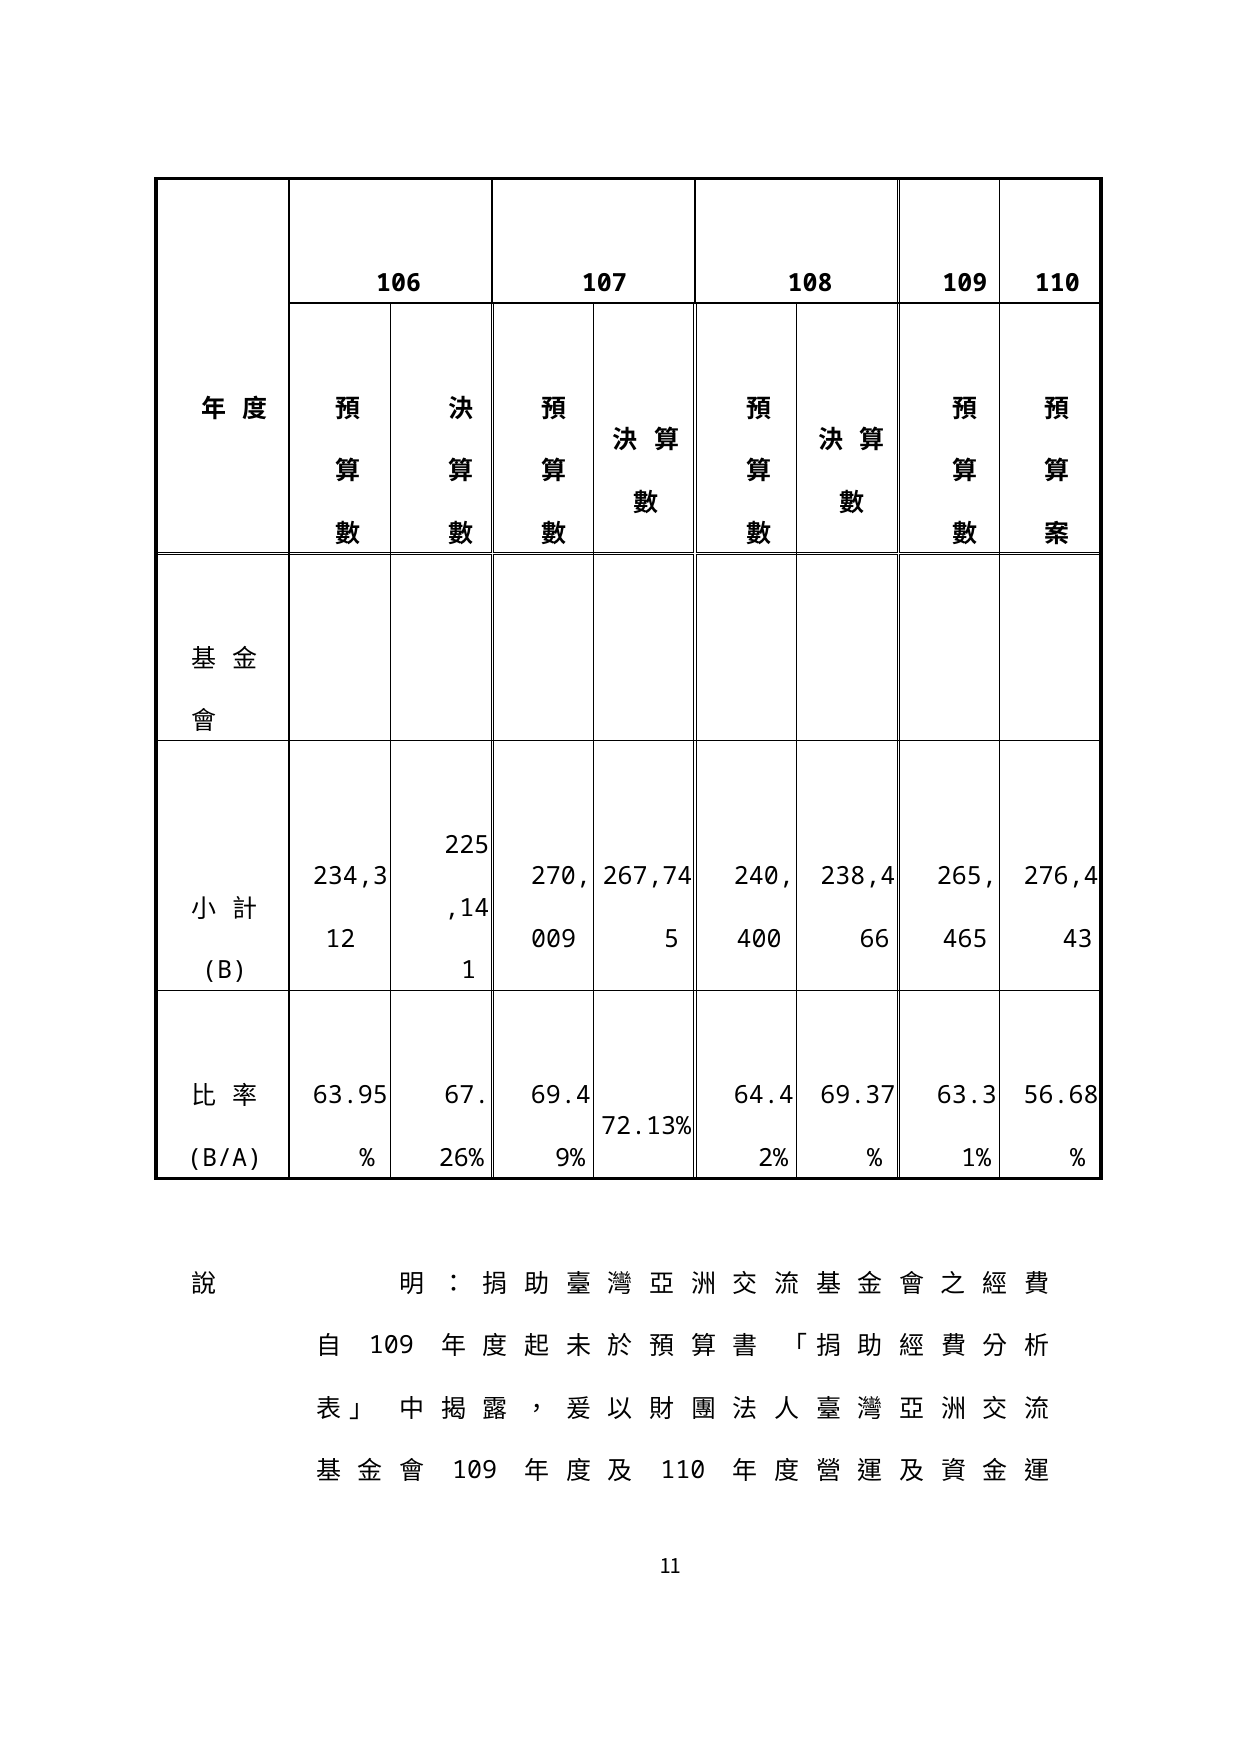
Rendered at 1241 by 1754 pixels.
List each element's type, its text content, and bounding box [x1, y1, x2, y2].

table_cell 270,009 [494, 741, 593, 990]
table_header 106 [290, 180, 491, 302]
table_cell 小計(B) [158, 741, 288, 990]
table_cell 225,141 [391, 741, 491, 990]
text 說 明：捐助臺灣亞洲交流基金會之經費自109年度起未於預算書「捐助經費分析表」中揭露，爰以財團法人臺灣亞洲交流基金會109年度及110年度營運及資金運 [153, 1240, 1087, 1490]
table_header 108 [696, 180, 897, 302]
table_cell 預算數 [290, 304, 390, 552]
table_cell [494, 555, 593, 740]
table_cell 64.42% [697, 991, 796, 1177]
table_cell 234,312 [290, 741, 390, 990]
table_header 109 [900, 180, 999, 302]
table_cell 預算案 [1000, 304, 1099, 552]
table_cell 240,400 [697, 741, 796, 990]
table_cell 決算數 [594, 304, 693, 552]
table_cell - [391, 555, 491, 740]
table_cell 預算數 [697, 304, 796, 552]
table_header 年度 [158, 180, 288, 552]
table_cell 238,466 [797, 741, 897, 990]
table_cell 56.68% [1000, 991, 1099, 1177]
table_cell 276,443 [1000, 741, 1099, 990]
table_cell 預算數 [900, 304, 999, 552]
table_cell 72.13% [594, 991, 693, 1177]
table_cell 63.31% [900, 991, 999, 1177]
table_cell [594, 555, 693, 740]
table_cell 267,745 [594, 741, 693, 990]
table_cell 67.26% [391, 991, 491, 1177]
table_cell 63.95% [290, 991, 390, 1177]
table_cell [797, 555, 897, 740]
table_header 110 [1000, 180, 1099, 302]
table_cell 69.37% [797, 991, 897, 1177]
table_cell [697, 555, 796, 740]
table_cell 決算數 [391, 304, 491, 552]
table_cell 69.49% [494, 991, 593, 1177]
table_cell 比率(B/A) [158, 991, 288, 1177]
table_cell - [290, 555, 390, 740]
table_cell 預算數 [494, 304, 593, 552]
table_header 107 [493, 180, 694, 302]
table_cell [1000, 555, 1099, 740]
table_cell 基金會 [158, 555, 288, 740]
table_cell 265,465 [900, 741, 999, 990]
table_cell [900, 555, 999, 740]
table_cell 決算數 [797, 304, 897, 552]
